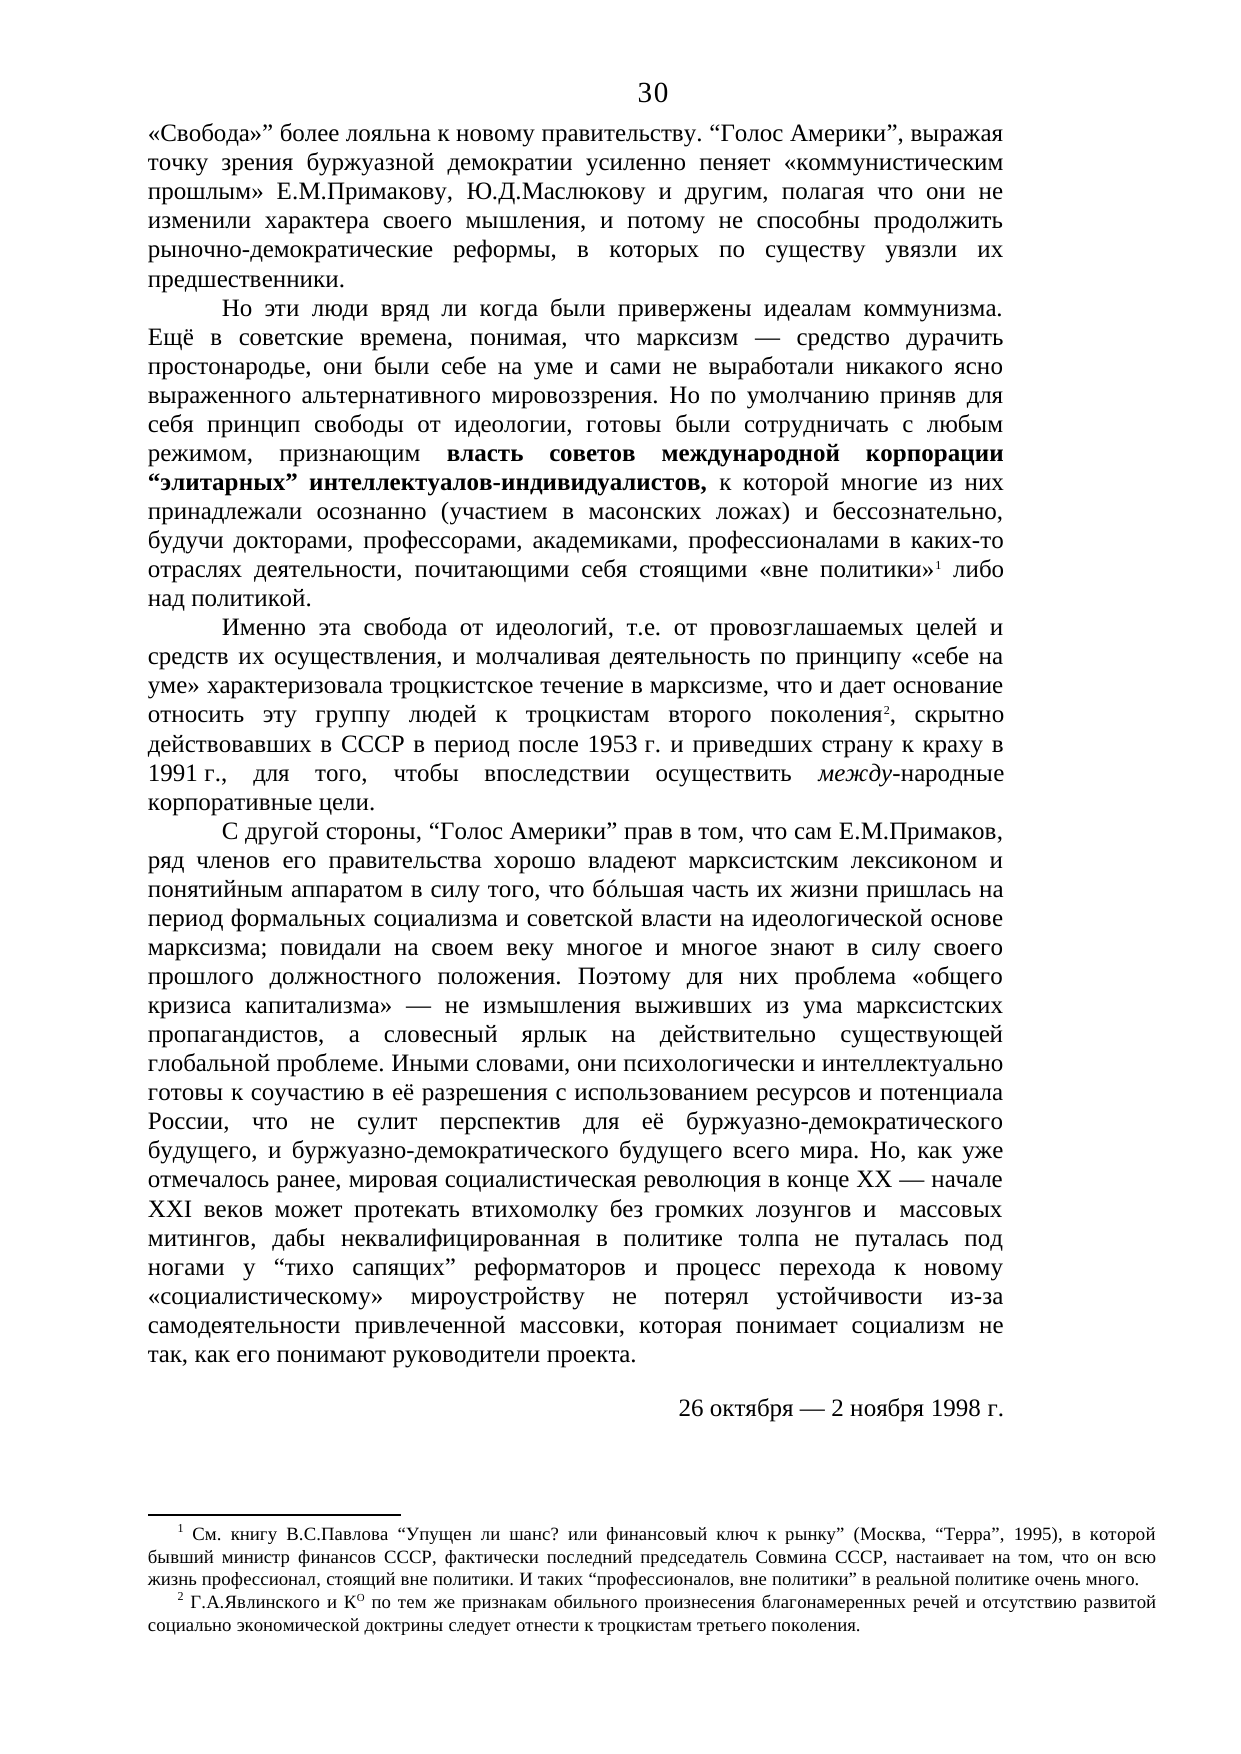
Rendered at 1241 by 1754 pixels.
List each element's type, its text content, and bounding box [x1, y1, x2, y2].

text С другой стороны, “Голос Америки” прав в том, что сам Е.М.Примаков, ряд членов его правительства хорошо владеют марксистским лексиконом и понятийным аппаратом в силу того, что бóльшая часть их жизни пришлась на период формальных социализма и советской власти на идеологической основе марксизма; повидали на своем веку многое и многое знают в силу своего прошлого должностного положения. Поэтому для них проблема «общего кризиса капитализма» — не измышления выживших из ума марксистских пропагандистов, а словесный ярлык на действительно существующей глобальной проблеме. Иными словами, они психологически и интеллектуально готовы к соучастию в её разрешения с использованием ресурсов и потенциала России, что не сулит перспектив для её буржуазно-демократического будущего, и буржуазно-демократического будущего всего мира. Но, как уже отмечалось ранее, мировая социалистическая революция в конце ХХ — начале ХХI веков может протекать втихомолку без громких лозунгов и массовых митингов, дабы неквалифицированная в политике толпа не путалась под ногами у “тихо сапящих” реформаторов и процесс перехода к новому «социалистическому» мироустройству не потерял устойчивости из-за самодеятельности привлеченной массовки, которая понимает социализм не так, как его понимают руководители проекта. [148, 816, 1004, 1368]
text Но эти люди вряд ли когда были привержены идеалам коммунизма. Ещё в советские времена, понимая, что марксизм — средство дурачить простонародье, они были себе на уме и сами не выработали никакого ясно выраженного альтернативного мировоззрения. Но по умолчанию приняв для себя принцип свободы от идеологии, готовы были сотрудничать с любым режимом, признающим власть советов международной корпорации “элитарных” интеллектуалов-индивидуалистов, к которой многие из них принадлежали осознанно (участием в масонских ложах) и бессознательно, будучи докторами, профессорами, академиками, профессионалами в каких-то отраслях деятельности, почитающими себя стоящими «вне политики» либо над политикой. [148, 292, 1004, 612]
text См. книгу В.С.Павлова “Упущен ли шанс? или финансовый ключ к рынку” (Москва, “Терра”, 1995), в которой бывший министр финансов СССР, фактически последний председатель Совмина СССР, настаивает на том, что он всю жизнь профессионал, стоящий вне политики. И таких “профессионалов, вне политики” в реальной политике очень много. [148, 1521, 1157, 1589]
text 26 октября — 2 ноября 1998 г. [148, 1393, 1004, 1422]
text Именно эта свобода от идеологий, т.е. от провозглашаемых целей и средств их осуществления, и молчаливая деятельность по принципу «себе на уме» характеризовала троцкистское течение в марксизме, что и дает основание относить эту группу людей к троцкистам второго поколения, скрытно действовавших в СССР в период после 1953 г. и приведших страну к краху в 1991 г., для того, чтобы впоследствии осуществить между-народные корпоративные цели. [148, 612, 1004, 816]
text «Свобода»” более лояльна к новому правительству. “Голос Америки”, выражая точку зрения буржуазной демократии усиленно пеняет «коммунистическим прошлым» Е.М.Примакову, Ю.Д.Маслюкову и другим, полагая что они не изменили характера своего мышления, и потому не способны продолжить рыночно-демократические реформы, в которых по существу увязли их предшественники. [148, 118, 1004, 292]
text Г.А.Явлинского и КО по тем же признакам обильного произнесения благонамеренных речей и отсутствию развитой социально экономической доктрины следует отнести к троцкистам третьего поколения. [148, 1589, 1157, 1635]
